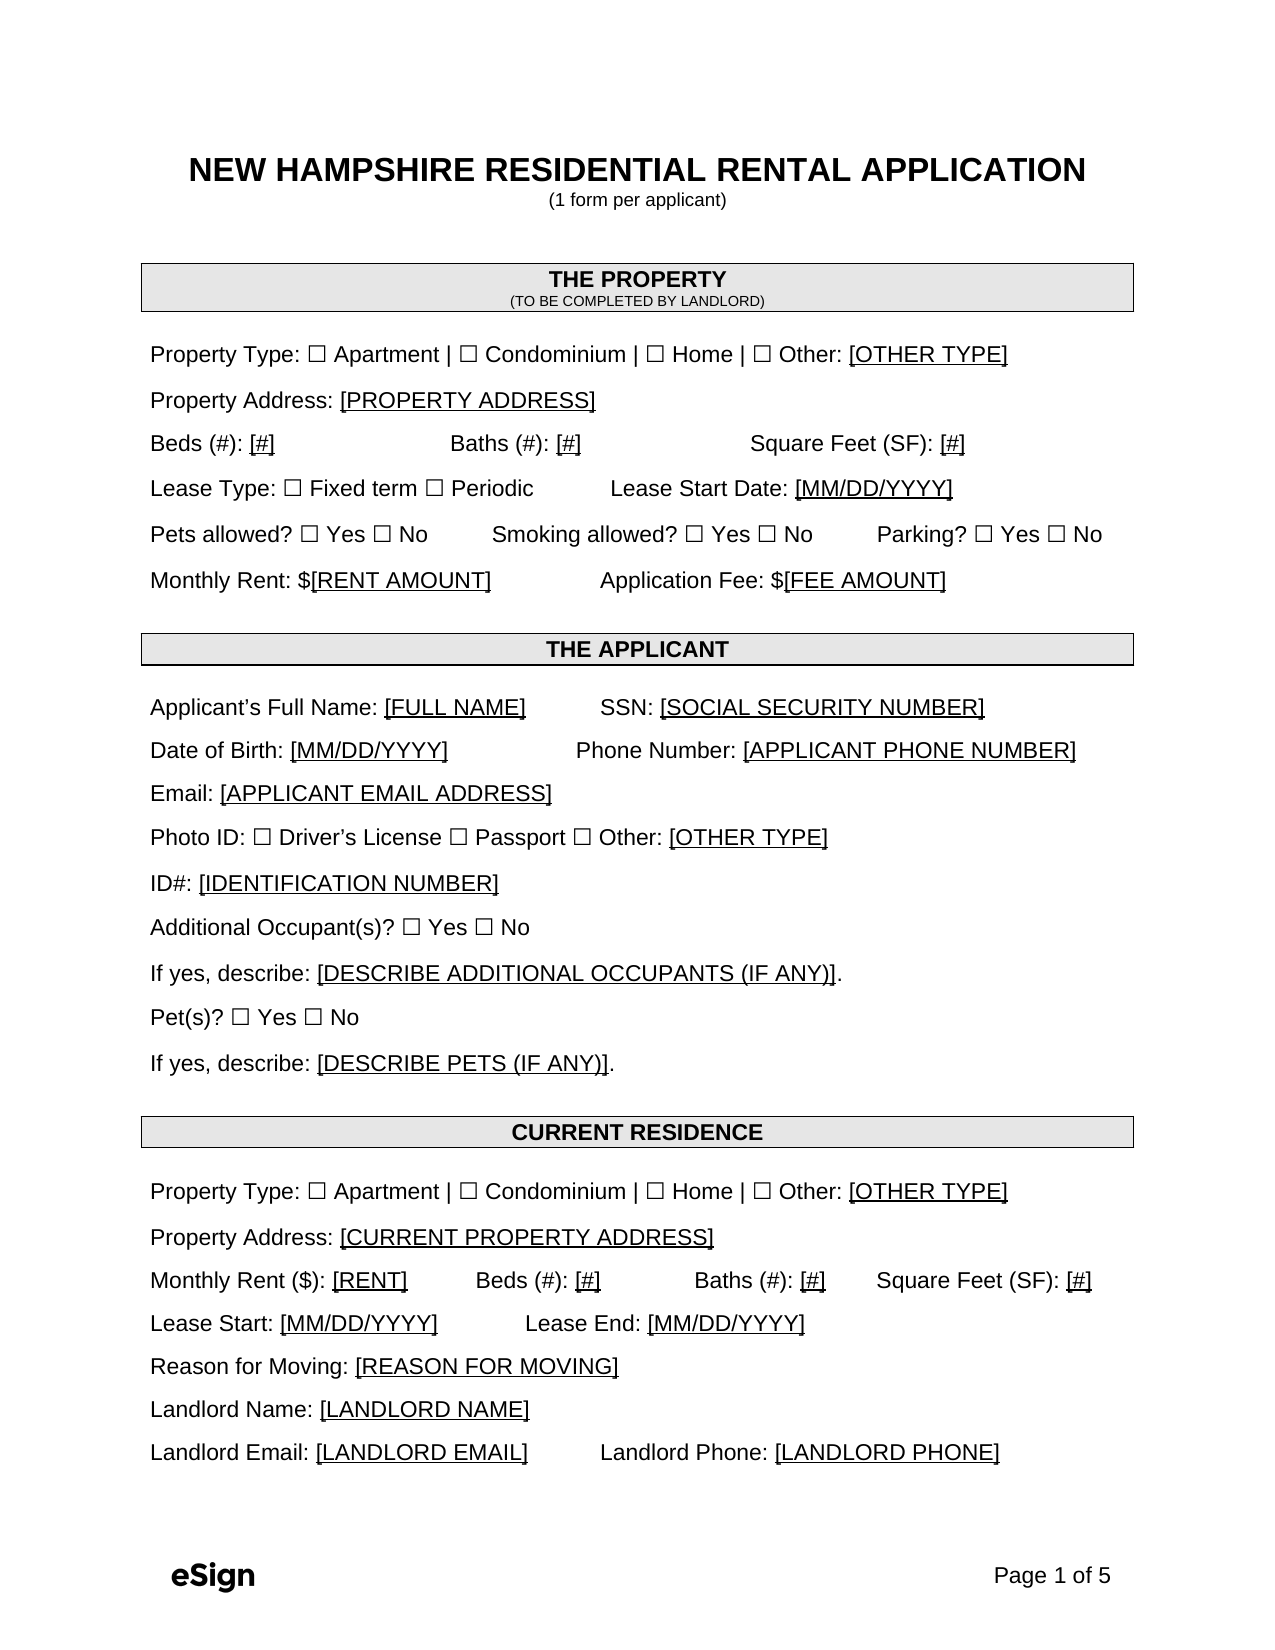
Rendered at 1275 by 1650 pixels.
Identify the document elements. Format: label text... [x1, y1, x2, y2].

text Lease Type: ☐ Fixed term ☐ Periodic Lease Start Date: [MM/DD/YYYY] [150, 472, 1125, 503]
text Monthly Rent: $[RENT AMOUNT] Application Fee: $[FEE AMOUNT] [150, 565, 1125, 594]
text THE PROPERTY [142, 264, 1133, 289]
text Lease Start: [MM/DD/YYYY] Lease End: [MM/DD/YYYY] [150, 1308, 1125, 1337]
text CURRENT RESIDENCE [142, 1117, 1133, 1147]
text Beds (#): [#] Baths (#): [#] Square Feet (SF): [#] [150, 428, 1125, 457]
text Reason for Moving: [REASON FOR MOVING] [150, 1351, 1125, 1380]
text Property Address: [CURRENT PROPERTY ADDRESS] [150, 1222, 1125, 1250]
text Landlord Name: [LANDLORD NAME] [150, 1394, 1125, 1423]
text THE APPLICANT [142, 634, 1133, 664]
text Applicant’s Full Name: [FULL NAME] SSN: [SOCIAL SECURITY NUMBER] [150, 692, 1125, 721]
picture [156, 1547, 274, 1604]
text (TO BE COMPLETED BY LANDLORD) [142, 289, 1133, 311]
text (1 form per applicant) [150, 188, 1125, 210]
text Email: [APPLICANT EMAIL ADDRESS] [150, 778, 1125, 807]
text Date of Birth: [MM/DD/YYYY] Phone Number: [APPLICANT PHONE NUMBER] [150, 735, 1125, 764]
text Monthly Rent ($): [RENT] Beds (#): [#] Baths (#): [#] Square Feet (SF): [#] [150, 1265, 1125, 1293]
text If yes, describe: [DESCRIBE PETS (IF ANY)]. [150, 1048, 1125, 1077]
text Property Type: ☐ Apartment | ☐ Condominium | ☐ Home | ☐ Other: [OTHER TYPE] [150, 1175, 1125, 1206]
text Property Address: [PROPERTY ADDRESS] [150, 385, 1125, 414]
text NEW HAMPSHIRE RESIDENTIAL RENTAL APPLICATION [150, 150, 1125, 188]
text ID#: [IDENTIFICATION NUMBER] [150, 868, 1125, 897]
text Landlord Email: [LANDLORD EMAIL] Landlord Phone: [LANDLORD PHONE] [150, 1437, 1125, 1466]
text Additional Occupant(s)? ☐ Yes ☐ No [150, 911, 1125, 942]
text If yes, describe: [DESCRIBE ADDITIONAL OCCUPANTS (IF ANY)]. [150, 958, 1125, 987]
text Pets allowed? ☐ Yes ☐ No Smoking allowed? ☐ Yes ☐ No Parking? ☐ Yes ☐ No [150, 518, 1125, 550]
text Property Type: ☐ Apartment | ☐ Condominium | ☐ Home | ☐ Other: [OTHER TYPE] [150, 338, 1125, 370]
text Pet(s)? ☐ Yes ☐ No [150, 1001, 1125, 1032]
text Photo ID: ☐ Driver’s License ☐ Passport ☐ Other: [OTHER TYPE] [150, 821, 1125, 852]
